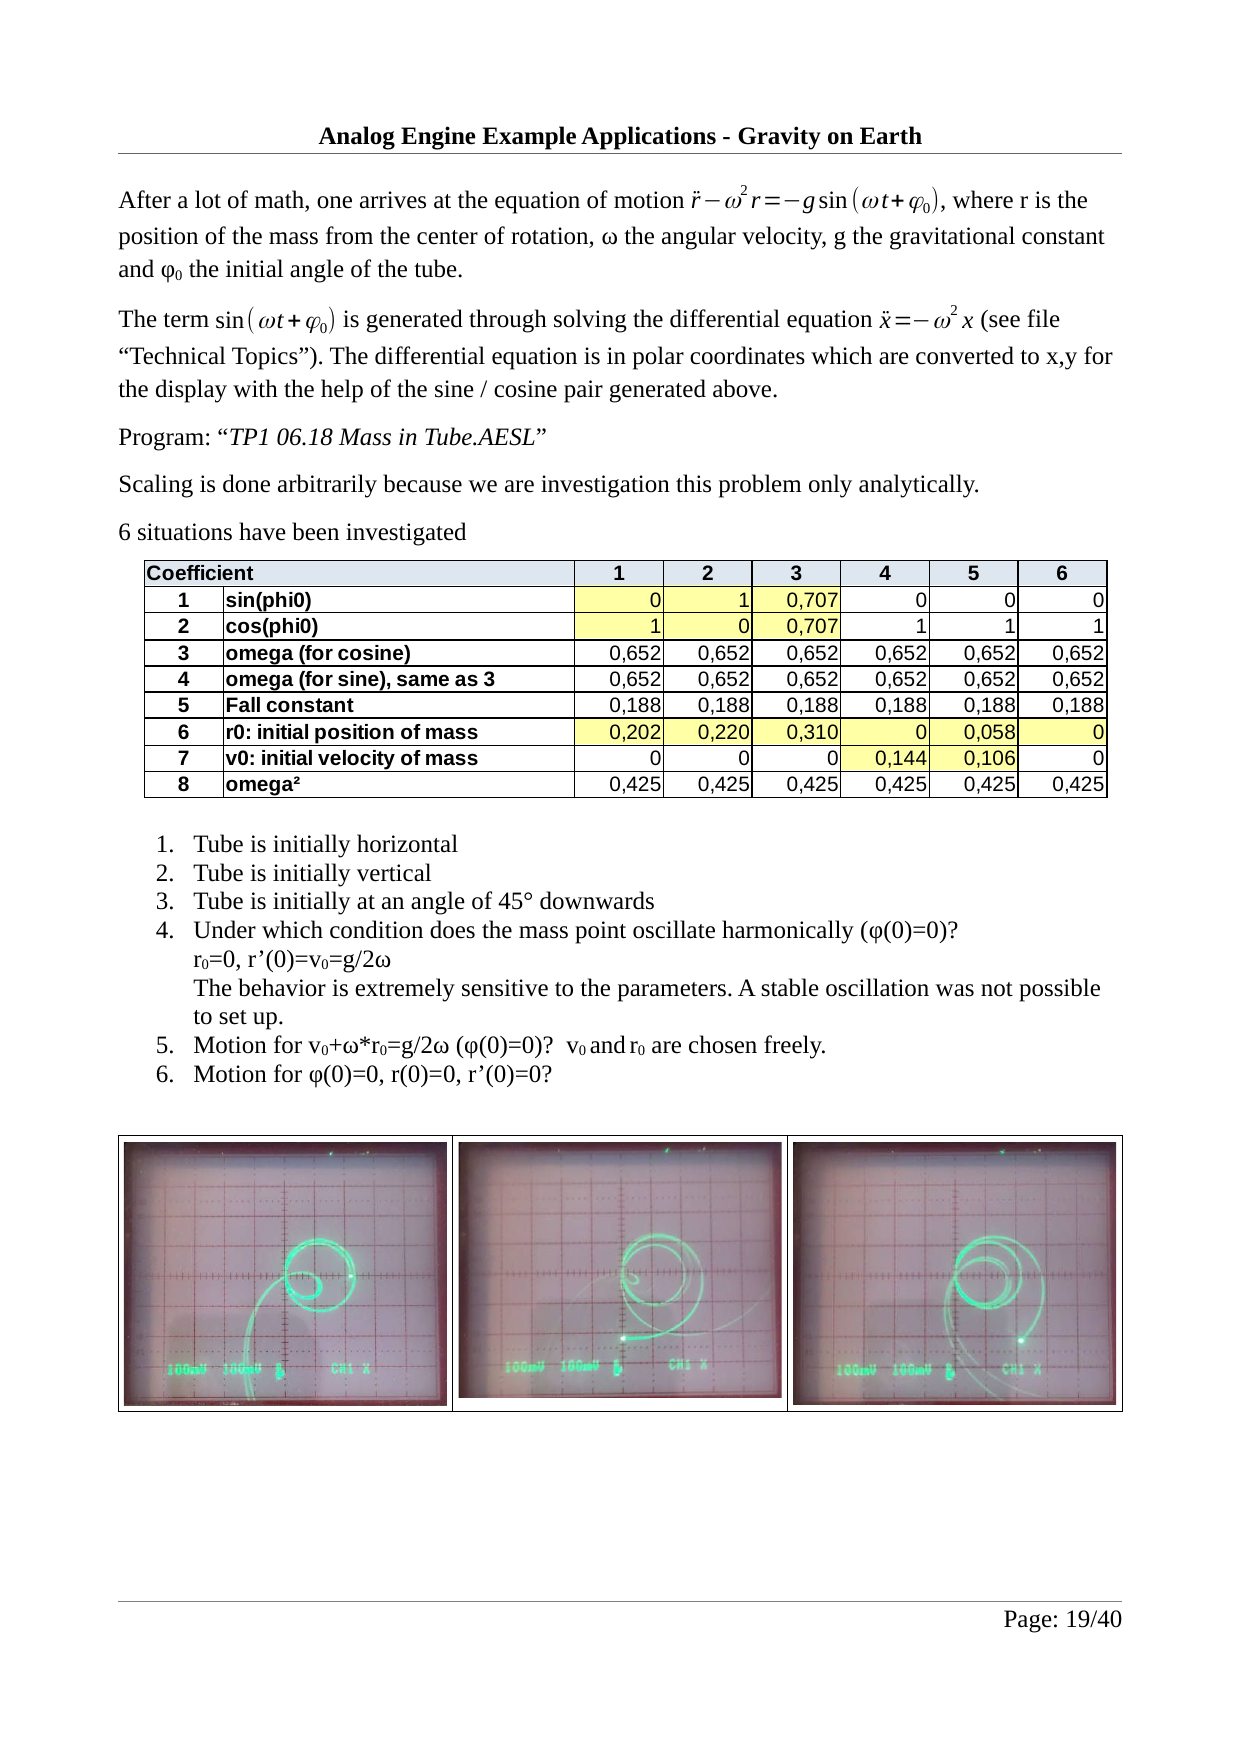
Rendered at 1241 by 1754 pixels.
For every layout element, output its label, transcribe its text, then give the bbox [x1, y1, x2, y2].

list Under which condition does the mass point oscillate harmonically (φ(0)=0)? r0=0, r’(0)=v0=g/2ω The behavior is extremely sensitive to the parameters. A stable oscillation was not possible to set up. [156, 915, 1122, 1030]
list Motion for v0+ω*r0=g/2ω (φ(0)=0)? v0 and r0 are chosen freely. [156, 1030, 1122, 1059]
text The term is generated through solving the differential equation (see file “Technical Topics”). The differential equation is in polar coordinates which are converted to x,y for the display with the help of the sine / cosine pair generated above. [118, 302, 1122, 403]
list Tube is initially vertical [156, 858, 1122, 886]
text Scaling is done arbitrarily because we are investigation this problem only analytically. [118, 469, 1122, 498]
table_header [119, 1136, 452, 1411]
table_header [453, 1136, 787, 1411]
list Tube is initially at an angle of 45° downwards [156, 886, 1122, 915]
picture [458, 1142, 782, 1398]
list Tube is initially horizontal [156, 829, 1122, 858]
text Program: “TP1 06.18 Mass in Tube.AESL” [118, 422, 1122, 451]
text 6 situations have been investigated [118, 517, 1122, 546]
picture [793, 1142, 1117, 1405]
table_header [788, 1136, 1122, 1411]
text After a lot of math, one arrives at the equation of motion , where r is the position of the mass from the center of rotation, ω the angular velocity, g the gravitational constant and φ0 the initial angle of the tube. [118, 182, 1122, 283]
picture [123, 1142, 447, 1406]
list Motion for φ(0)=0, r(0)=0, r’(0)=0? [156, 1059, 1122, 1088]
